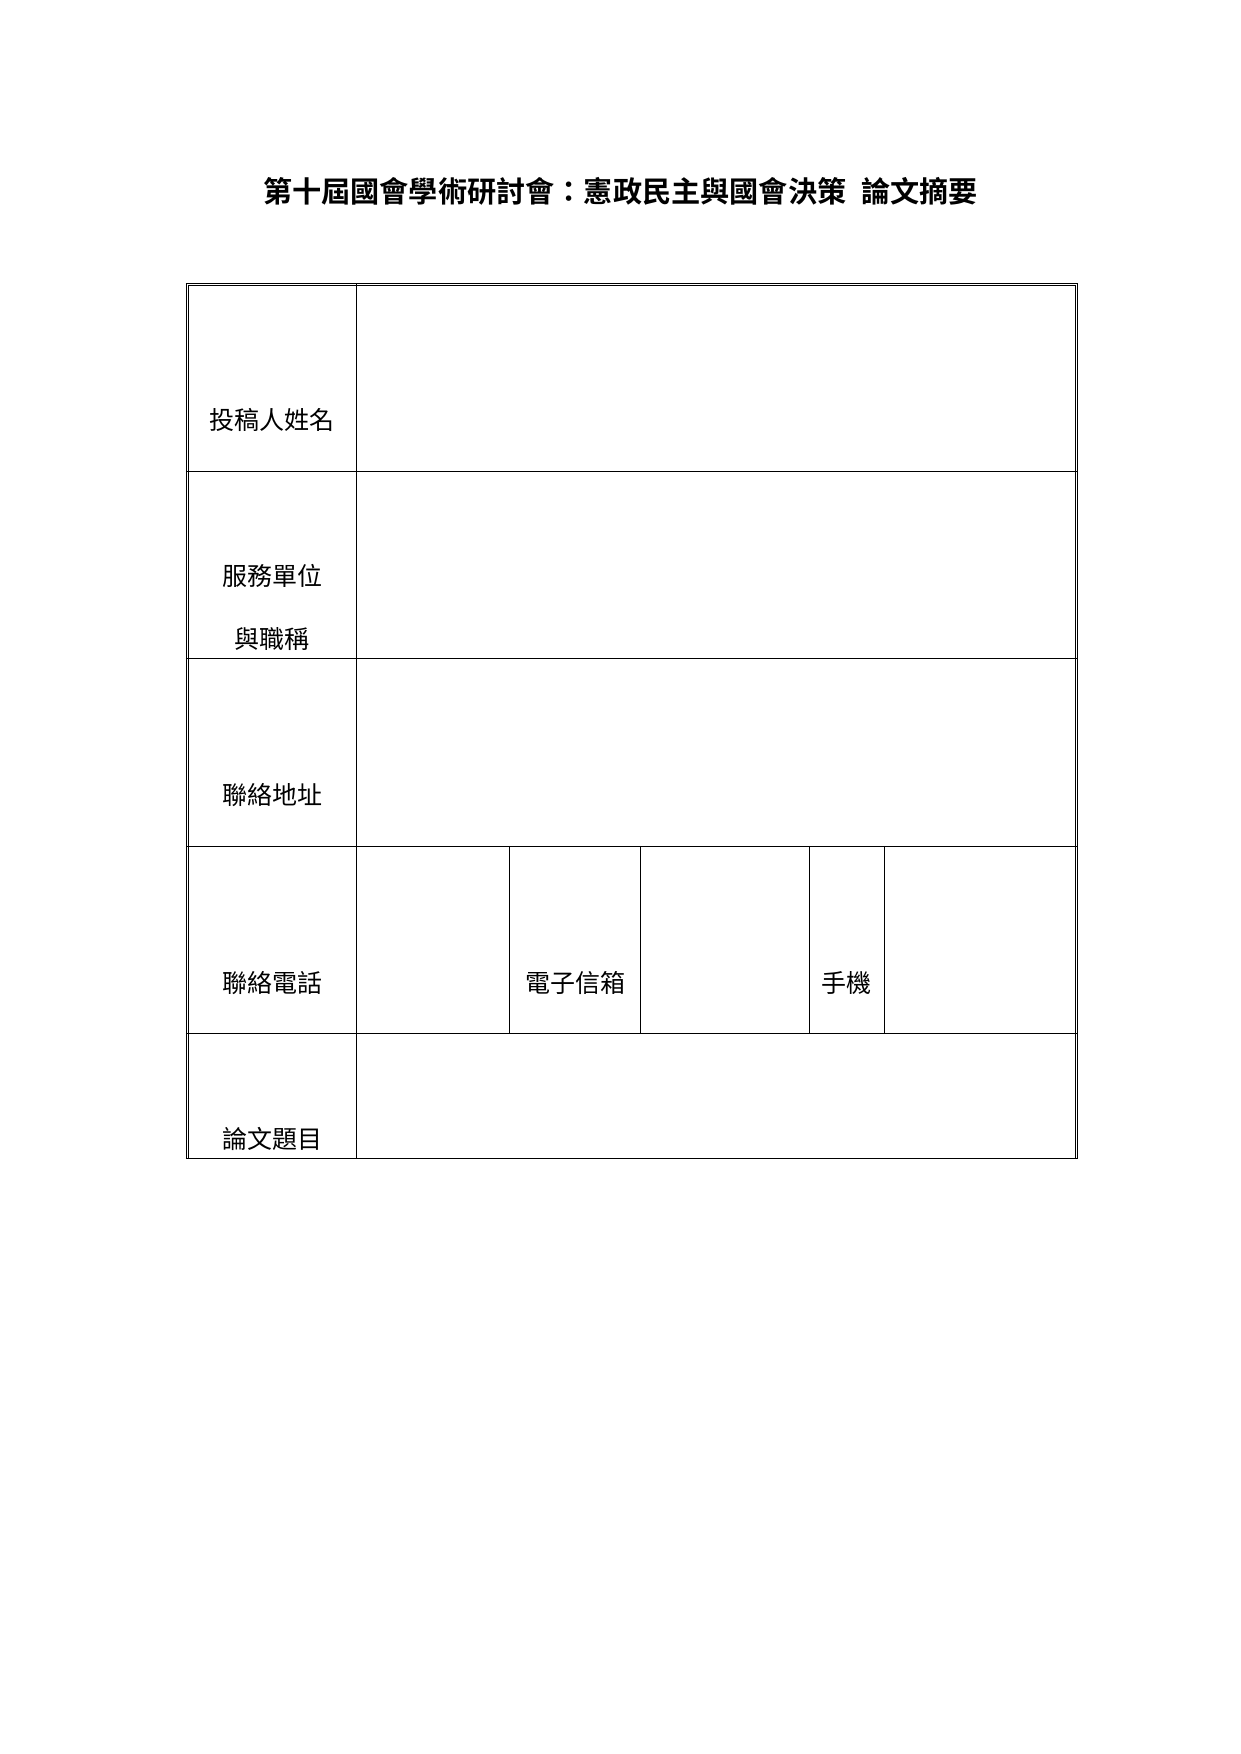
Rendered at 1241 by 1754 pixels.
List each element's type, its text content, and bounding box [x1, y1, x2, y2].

table_cell 論文題目 [189, 1034, 356, 1158]
table_cell 聯絡地址 [189, 659, 356, 846]
table_cell [357, 1034, 1075, 1158]
table_cell [357, 472, 1075, 658]
text 第十屆國會學術研討會：憲政民主與國會決策 論文摘要 [187, 169, 1053, 211]
table_cell [357, 847, 509, 1033]
table_cell 聯絡電話 [189, 847, 356, 1033]
table_header [357, 286, 1075, 471]
table_cell 電子信箱 [510, 847, 640, 1033]
table_cell [885, 847, 1075, 1033]
table_cell [641, 847, 809, 1033]
table_cell 手機 [810, 847, 884, 1033]
table_cell [357, 659, 1075, 846]
table_cell 服務單位 與職稱 [189, 472, 356, 658]
table_header 投稿人姓名 [189, 286, 356, 471]
